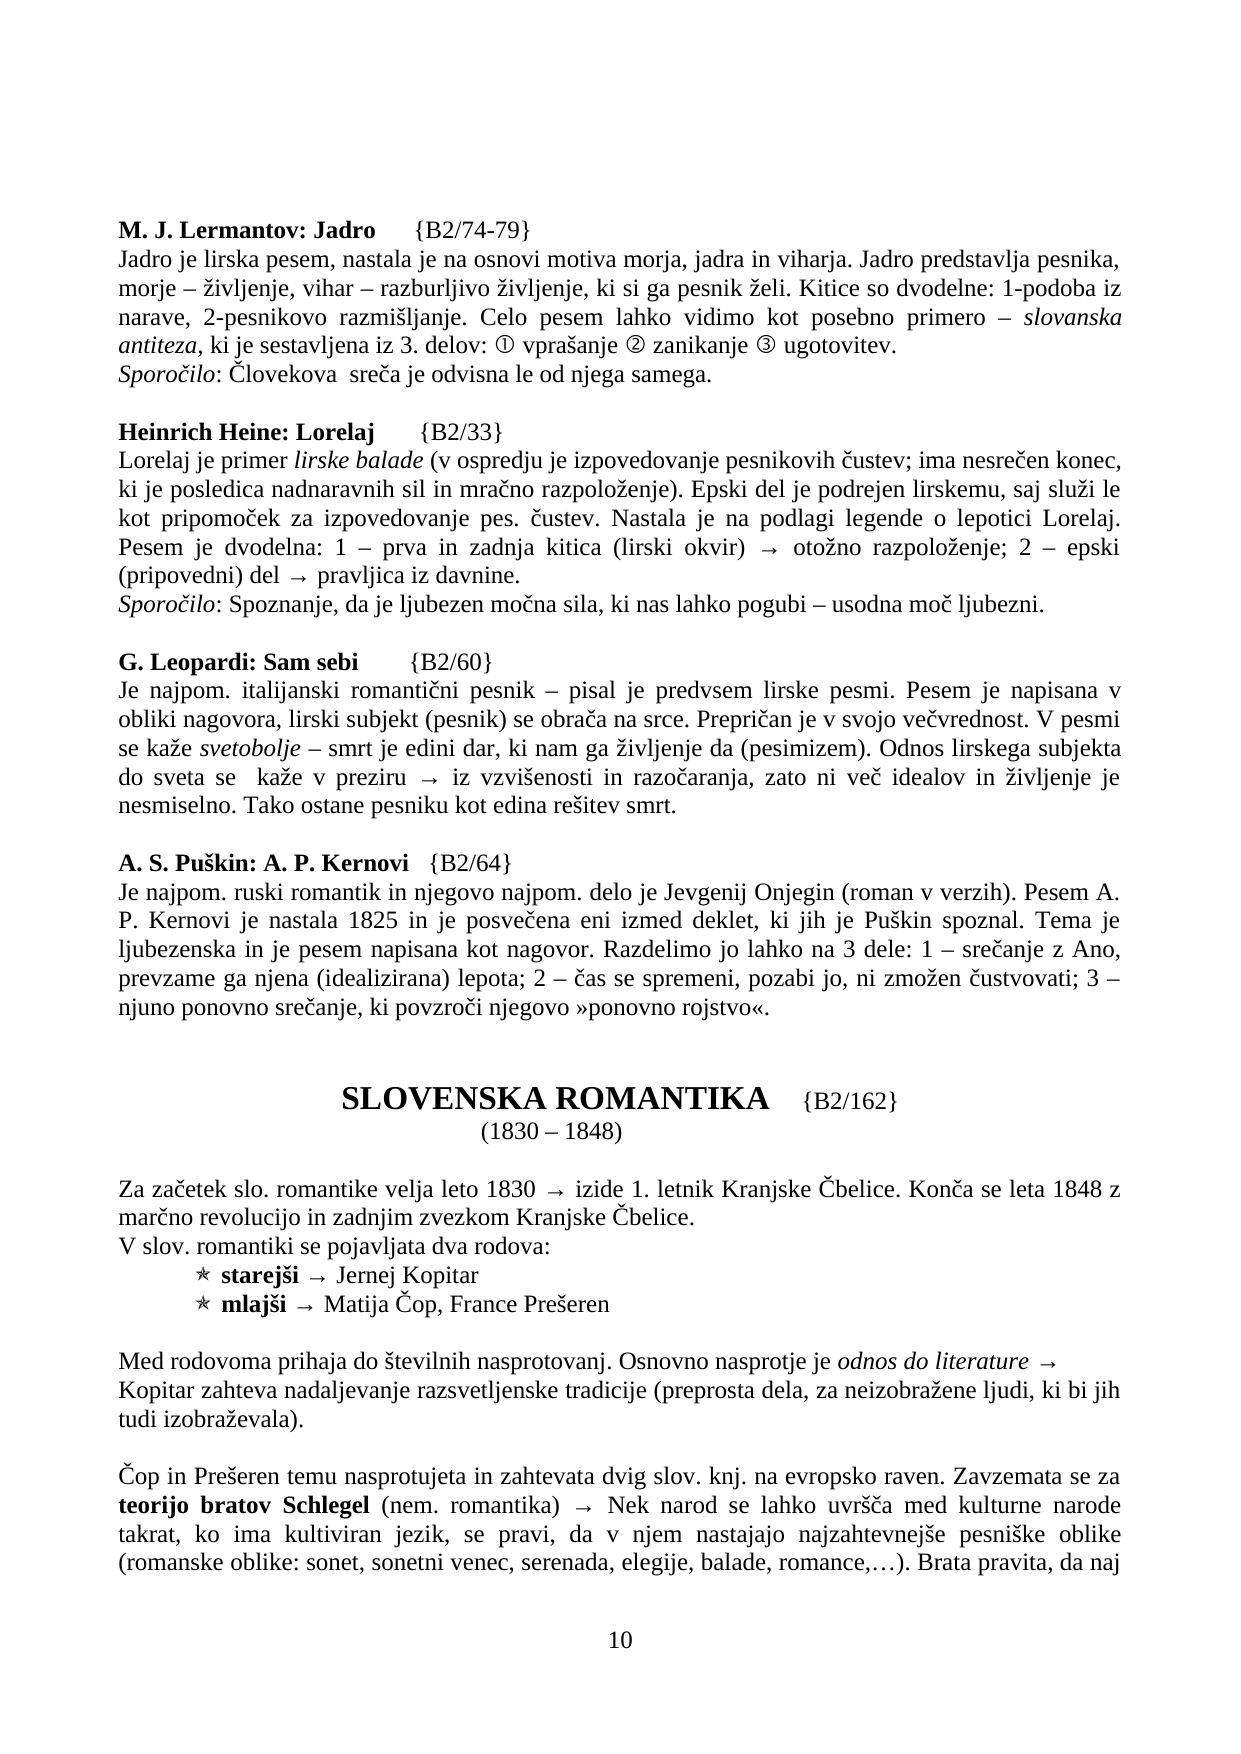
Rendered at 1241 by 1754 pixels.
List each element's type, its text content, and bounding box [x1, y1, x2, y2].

text Sporočilo: Človekova sreča je odvisna le od njega samega. [118, 359, 1122, 388]
text Je najpom. italijanski romantični pesnik – pisal je predvsem lirske pesmi. Pesem je napisana v obliki nagovora, lirski subjekt (pesnik) se obrača na srce. Prepričan je v svojo večvrednost. V pesmi se kaže svetobolje – smrt je edini dar, ki nam ga življenje da (pesimizem). Odnos lirskega subjekta do sveta se kaže v preziru → iz vzvišenosti in razočaranja, zato ni več idealov in življenje je nesmiselno. Tako ostane pesniku kot edina rešitev smrt. [118, 675, 1122, 819]
text Heinrich Heine: Lorelaj {B2/33} [118, 417, 1122, 445]
text V slov. romantiki se pojavljata dva rodova: [118, 1231, 1122, 1260]
text SLOVENSKA ROMANTIKA {B2/162} [118, 1078, 1122, 1116]
text M. J. Lermantov: Jadro {B2/74-79} [118, 215, 1122, 244]
text A. S. Puškin: A. P. Kernovi {B2/64} [118, 848, 1122, 877]
text Jadro je lirska pesem, nastala je na osnovi motiva morja, jadra in viharja. Jadro predstavlja pesnika, morje – življenje, vihar – razburljivo življenje, ki si ga pesnik želi. Kitice so dvodelne: 1-podoba iz narave, 2-pesnikovo razmišljanje. Celo pesem lahko vidimo kot posebno primero – slovanska antiteza, ki je sestavljena iz 3. delov:  vprašanje  zanikanje  ugotovitev. [118, 244, 1122, 359]
text Za začetek slo. romantike velja leto 1830 → izide 1. letnik Kranjske Čbelice. Konča se leta 1848 z marčno revolucijo in zadnjim zvezkom Kranjske Čbelice. [118, 1174, 1122, 1231]
text  mlajši → Matija Čop, France Prešeren [118, 1289, 1122, 1317]
text Sporočilo: Spoznanje, da je ljubezen močna sila, ki nas lahko pogubi – usodna moč ljubezni. [118, 589, 1122, 618]
text (1830 – 1848) [118, 1116, 1122, 1145]
text Kopitar zahteva nadaljevanje razsvetljenske tradicije (preprosta dela, za neizobražene ljudi, ki bi jih tudi izobraževala). [118, 1375, 1122, 1432]
text Med rodovoma prihaja do številnih nasprotovanj. Osnovno nasprotje je odnos do literature → [118, 1346, 1122, 1375]
text  starejši → Jernej Kopitar [118, 1260, 1122, 1289]
text Lorelaj je primer lirske balade (v ospredju je izpovedovanje pesnikovih čustev; ima nesrečen konec, ki je posledica nadnaravnih sil in mračno razpoloženje). Epski del je podrejen lirskemu, saj služi le kot pripomoček za izpovedovanje pes. čustev. Nastala je na podlagi legende o lepotici Lorelaj. Pesem je dvodelna: 1 – prva in zadnja kitica (lirski okvir) → otožno razpoloženje; 2 – epski (pripovedni) del → pravljica iz davnine. [118, 445, 1122, 589]
text Čop in Prešeren temu nasprotujeta in zahtevata dvig slov. knj. na evropsko raven. Zavzemata se za teorijo bratov Schlegel (nem. romantika) → Nek narod se lahko uvršča med kulturne narode takrat, ko ima kultiviran jezik, se pravi, da v njem nastajajo najzahtevnejše pesniške oblike (romanske oblike: sonet, sonetni venec, serenada, elegije, balade, romance,…). Brata pravita, da naj [118, 1461, 1122, 1576]
text Je najpom. ruski romantik in njegovo najpom. delo je Jevgenij Onjegin (roman v verzih). Pesem A. P. Kernovi je nastala 1825 in je posvečena eni izmed deklet, ki jih je Puškin spoznal. Tema je ljubezenska in je pesem napisana kot nagovor. Razdelimo jo lahko na 3 dele: 1 – srečanje z Ano, prevzame ga njena (idealizirana) lepota; 2 – čas se spremeni, pozabi jo, ni zmožen čustvovati; 3 – njuno ponovno srečanje, ki povzroči njegovo »ponovno rojstvo«. [118, 877, 1122, 1020]
text G. Leopardi: Sam sebi {B2/60} [118, 647, 1122, 675]
